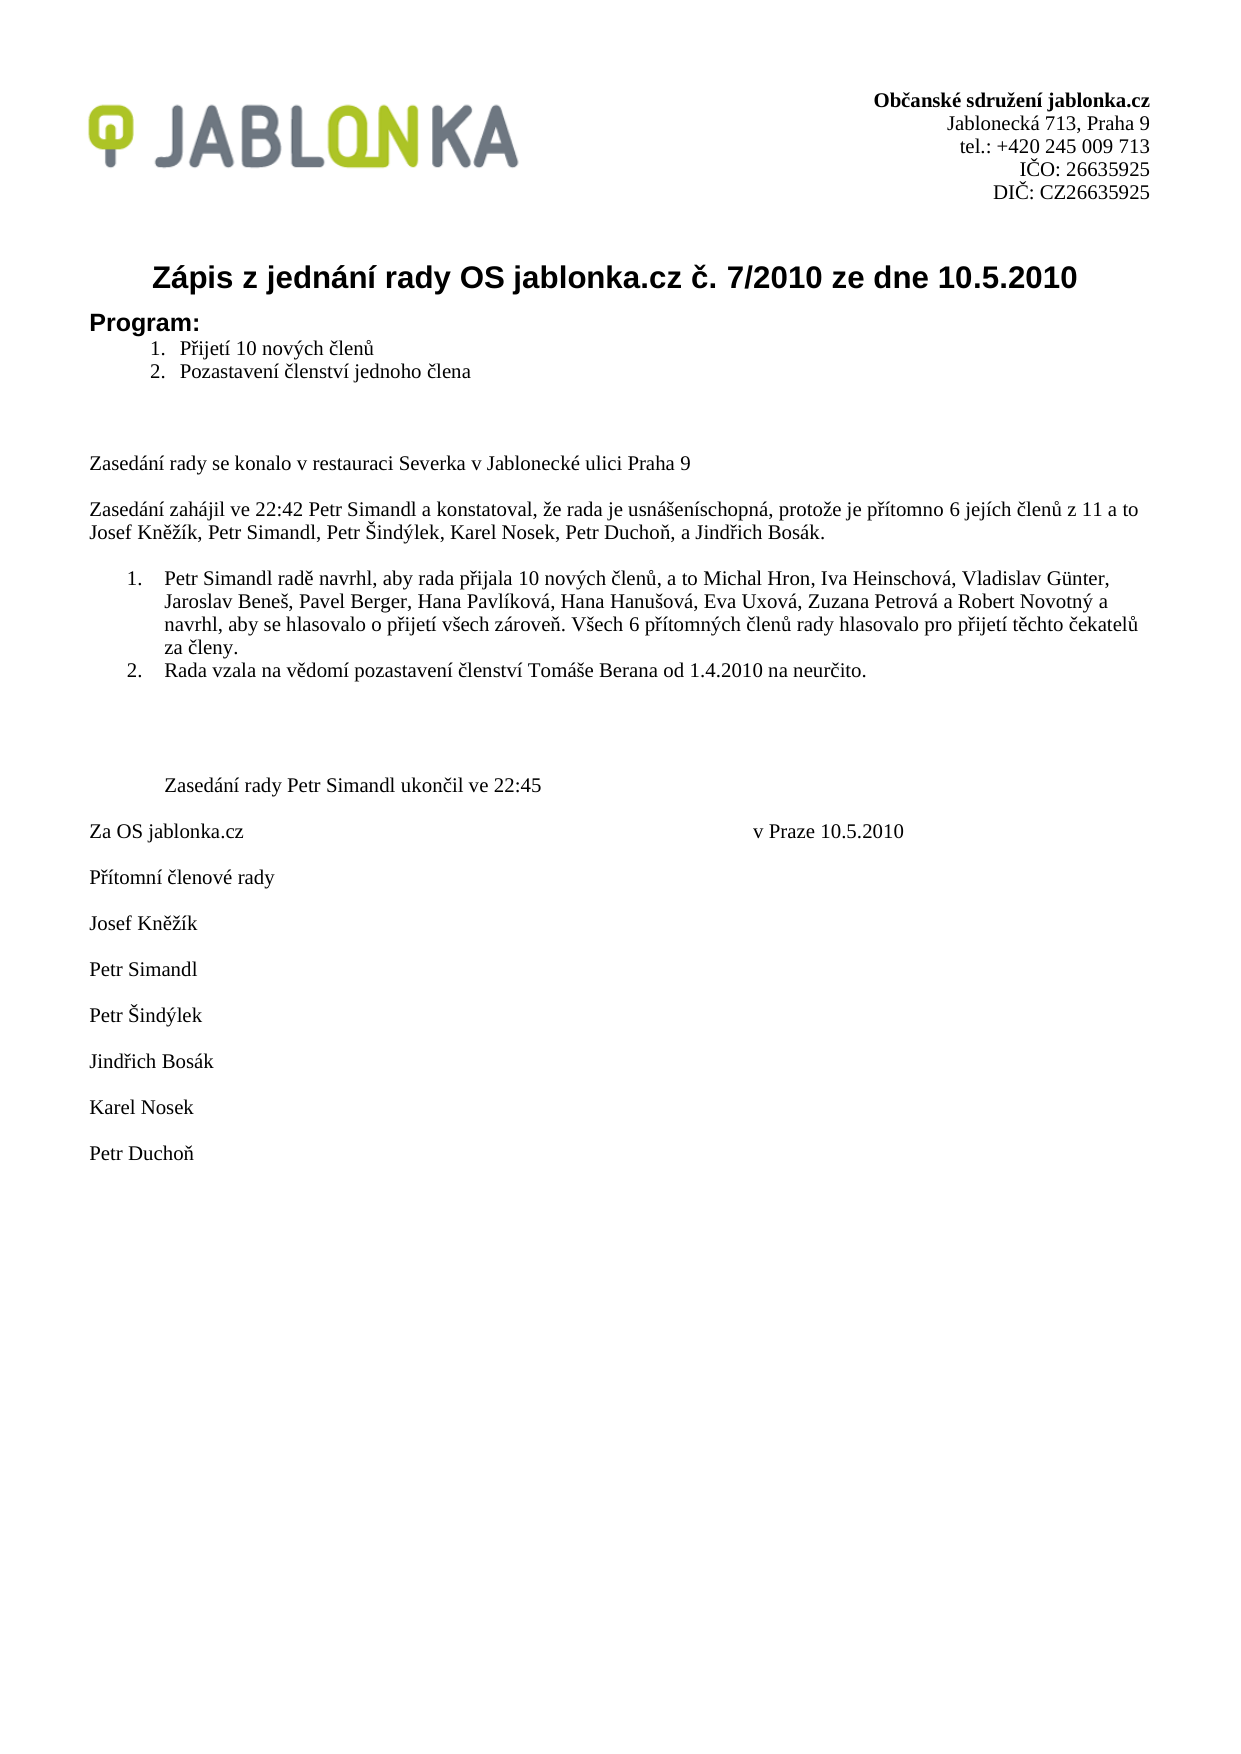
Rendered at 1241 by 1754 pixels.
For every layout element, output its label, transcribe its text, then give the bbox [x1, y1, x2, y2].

text Josef Kněžík [89, 912, 1150, 935]
text Za OS jablonka.cz v Praze 10.5.2010 [89, 820, 1150, 843]
text Přítomní členové rady [89, 866, 1150, 889]
text Zasedání rady se konalo v restauraci Severka v Jablonecké ulici Praha 9 [89, 452, 1150, 474]
list Rada vzala na vědomí pozastavení členství Tomáše Berana od 1.4.2010 na neurčito. [127, 659, 1150, 682]
picture [71, 89, 535, 184]
text Karel Nosek [89, 1096, 1150, 1119]
text Jindřich Bosák [89, 1050, 1150, 1073]
subtitle Zápis z jednání rady OS jablonka.cz č. 7/2010 ze dne 10.5.2010 [89, 259, 1150, 296]
list Zasedání rady Petr Simandl ukončil ve 22:45 [127, 774, 1150, 797]
text Program: [89, 308, 1150, 336]
list Přijetí 10 nových členů [150, 336, 1150, 359]
text Petr Šindýlek [89, 1004, 1150, 1027]
text Petr Duchoň [89, 1142, 1150, 1165]
list Pozastavení členství jednoho člena [150, 359, 1150, 382]
text Zasedání zahájil ve 22:42 Petr Simandl a konstatoval, že rada je usnášeníschopná, protože je přítomno 6 jejích členů z 11 a to Josef Kněžík, Petr Simandl, Petr Šindýlek, Karel Nosek, Petr Duchoň, a Jindřich Bosák. [89, 474, 1150, 544]
list Petr Simandl radě navrhl, aby rada přijala 10 nových členů, a to Michal Hron, Iva Heinschová, Vladislav Günter, Jaroslav Beneš, Pavel Berger, Hana Pavlíková, Hana Hanušová, Eva Uxová, Zuzana Petrová a Robert Novotný a navrhl, aby se hlasovalo o přijetí všech zároveň. Všech 6 přítomných členů rady hlasovalo pro přijetí těchto čekatelů za členy. [127, 567, 1150, 659]
text Petr Simandl [89, 958, 1150, 981]
